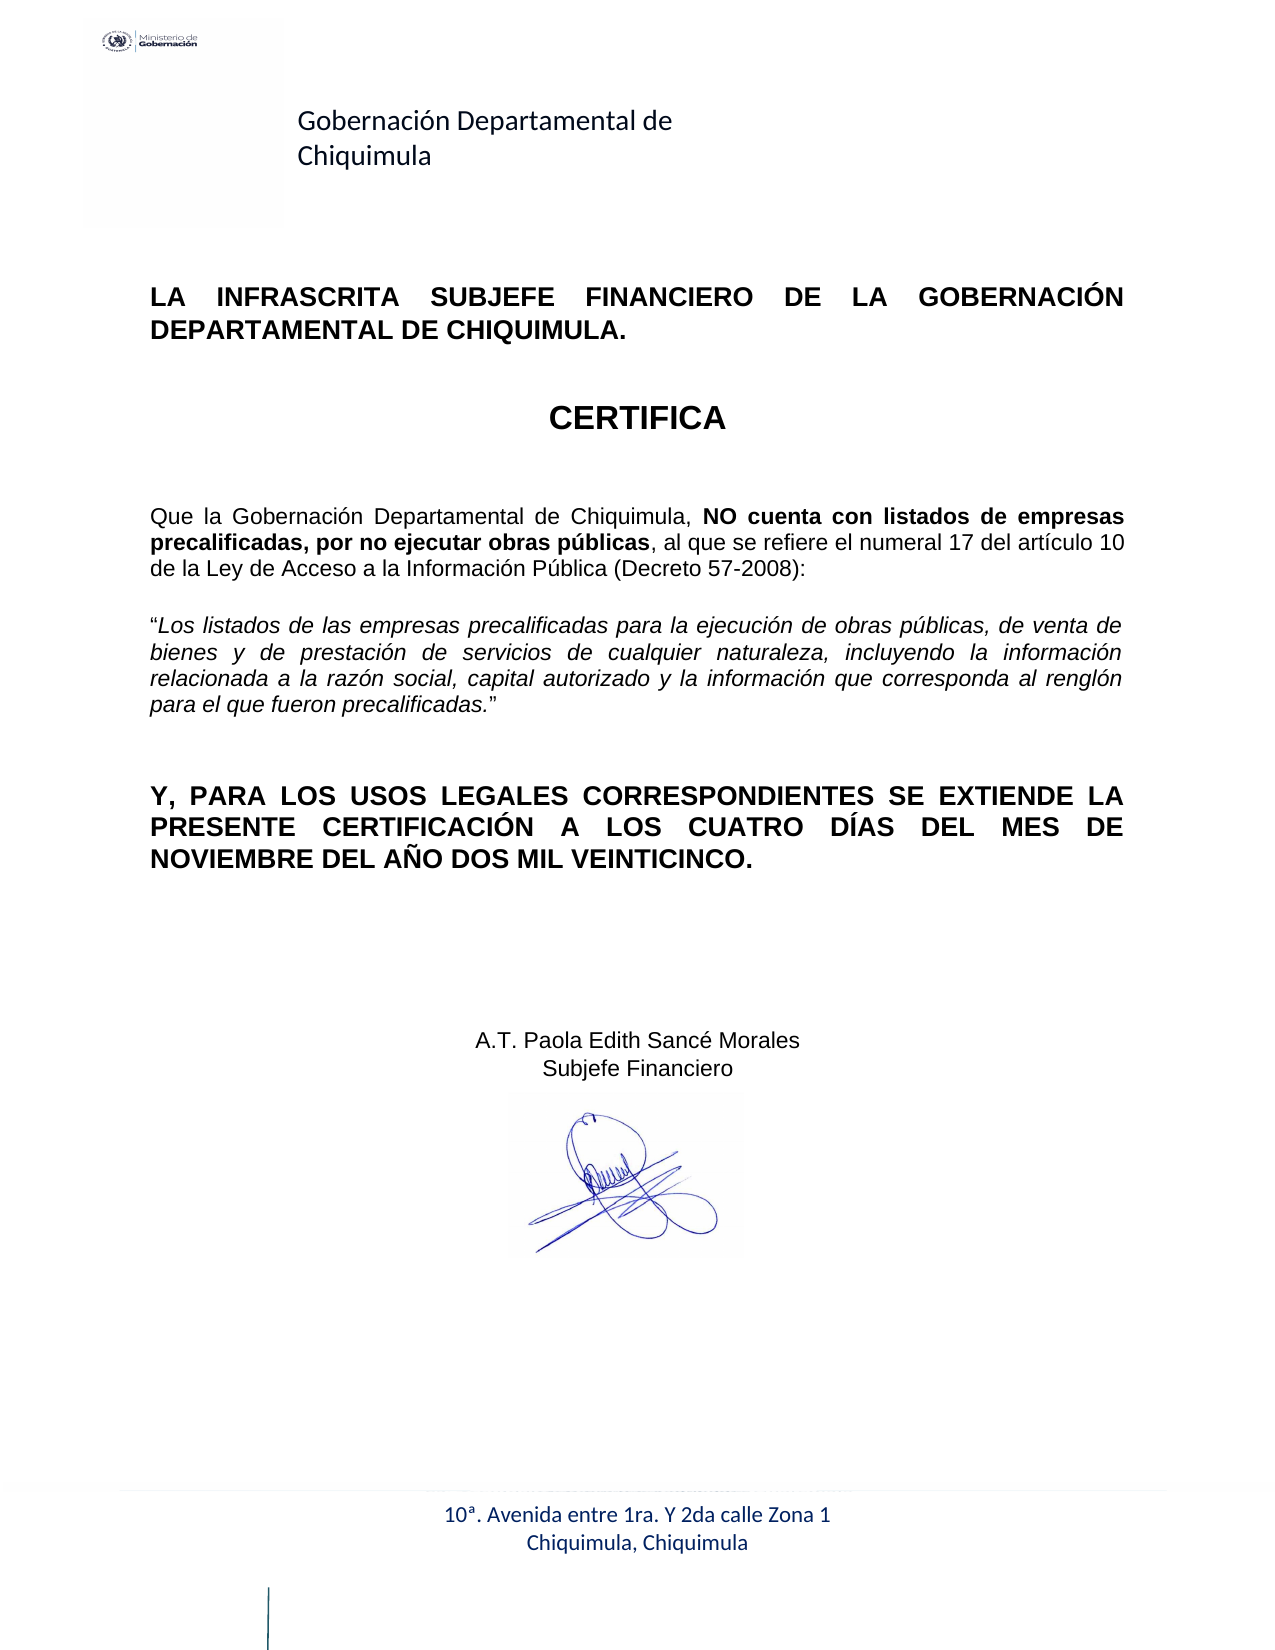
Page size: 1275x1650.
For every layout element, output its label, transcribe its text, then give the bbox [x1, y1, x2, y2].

text Y, PARA LOS USOS LEGALES CORRESPONDIENTES SE EXTIENDE LA PRESENTE CERTIFICACIÓN A LOS CUATRO DÍAS DEL MES DE NOVIEMBRE DEL AÑO DOS MIL VEINTICINCO. [150, 780, 1125, 874]
text CERTIFICA [150, 398, 1125, 437]
text LA INFRASCRITA SUBJEFE FINANCIERO DE LA GOBERNACIÓN DEPARTAMENTAL DE CHIQUIMULA. [150, 281, 1125, 346]
text Subjefe Financiero [150, 1055, 1125, 1081]
text “Los listados de las empresas precalificadas para la ejecución de obras públicas, de venta de bienes y de prestación de servicios de cualquier naturaleza, incluyendo la información relacionada a la razón social, capital autorizado y la información que corresponda al renglón para el que fueron precalificadas.” [150, 612, 1125, 718]
text Que la Gobernación Departamental de Chiquimula, NO cuenta con listados de empresas precalificadas, por no ejecutar obras públicas, al que se refiere el numeral 17 del artículo 10 de la Ley de Acceso a la Información Pública (Decreto 57-2008): [150, 503, 1125, 582]
text A.T. Paola Edith Sancé Morales [150, 1027, 1125, 1053]
